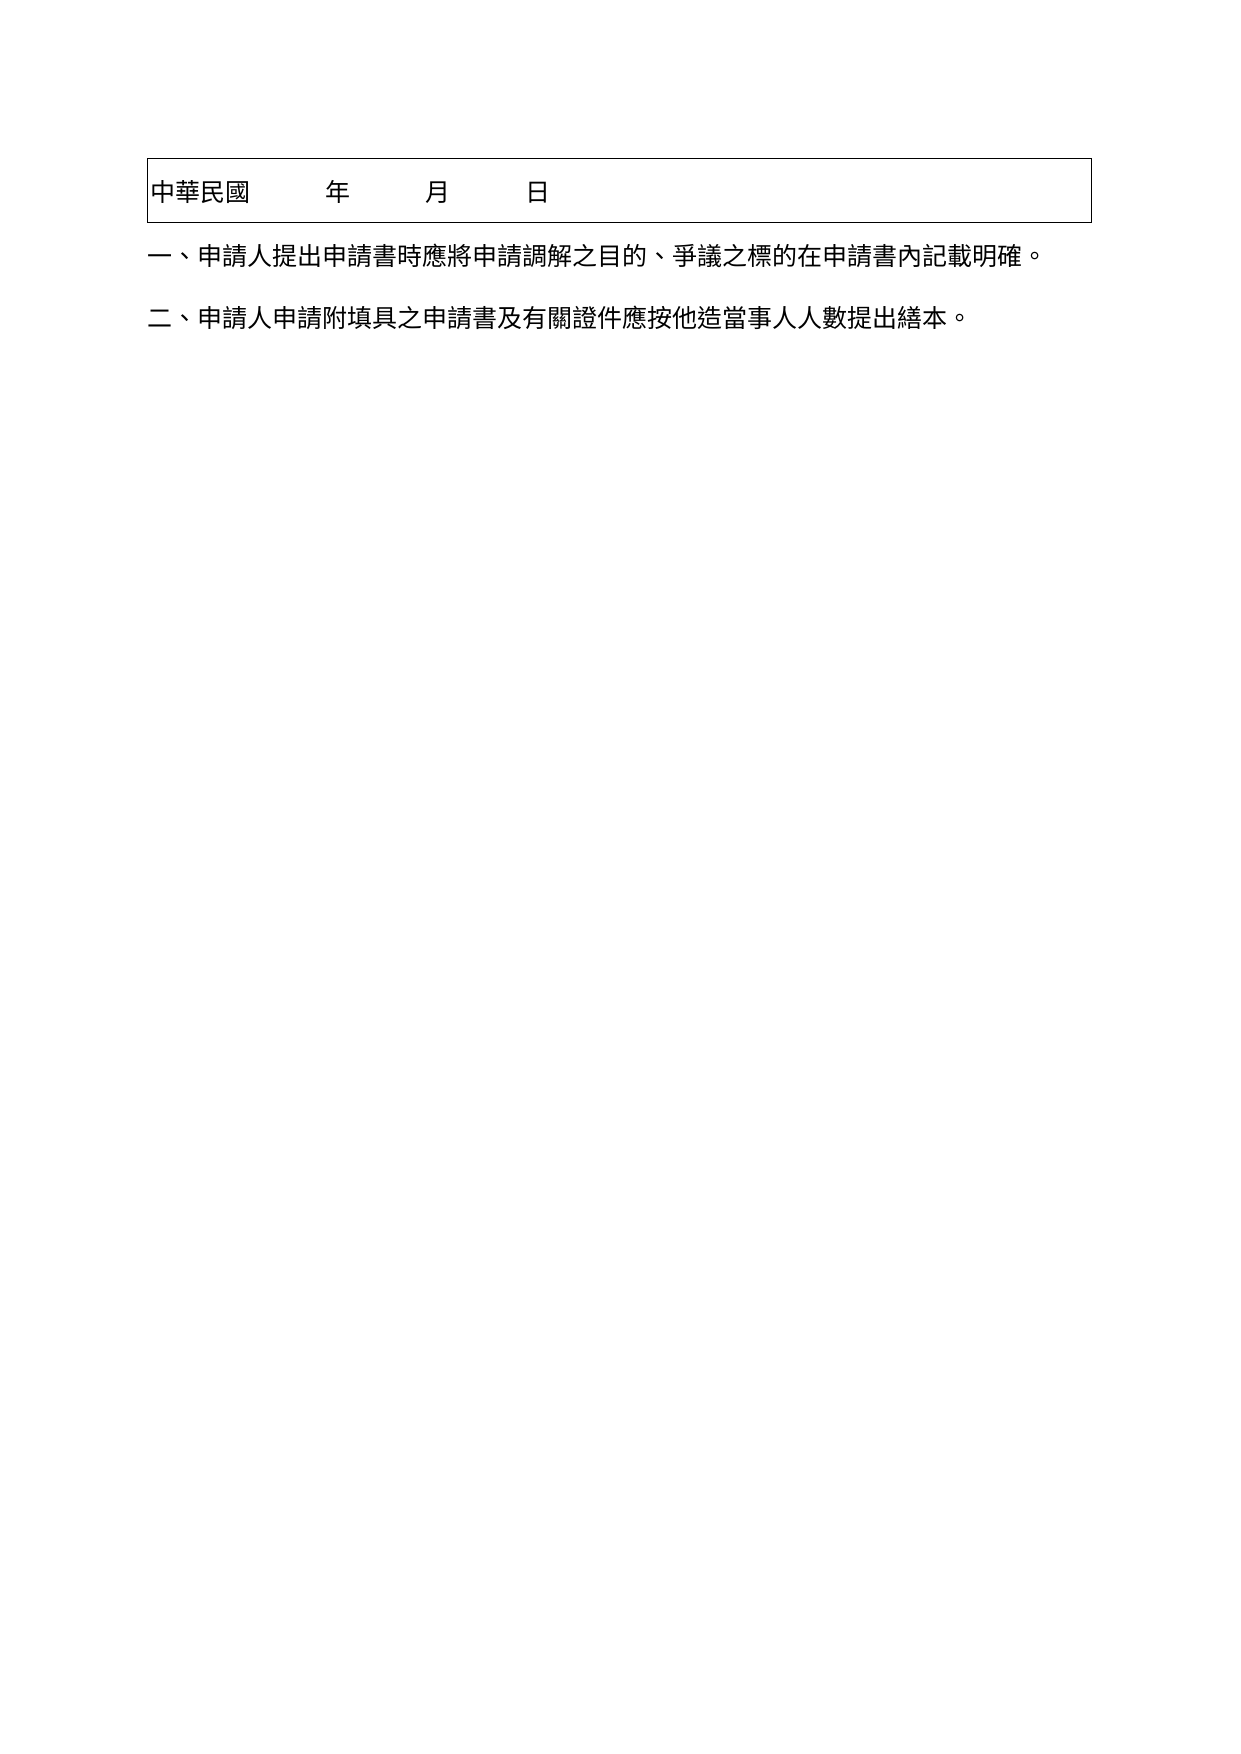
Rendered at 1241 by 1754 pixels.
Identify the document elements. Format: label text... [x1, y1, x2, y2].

text 一、申請人提出申請書時應將申請調解之目的、爭議之標的在申請書內記載明確。 [148, 223, 1092, 285]
text 二、申請人申請附填具之申請書及有關證件應按他造當事人人數提出繕本。 [148, 285, 1092, 348]
table_cell 中華民國 年 月 日 [148, 159, 1091, 222]
